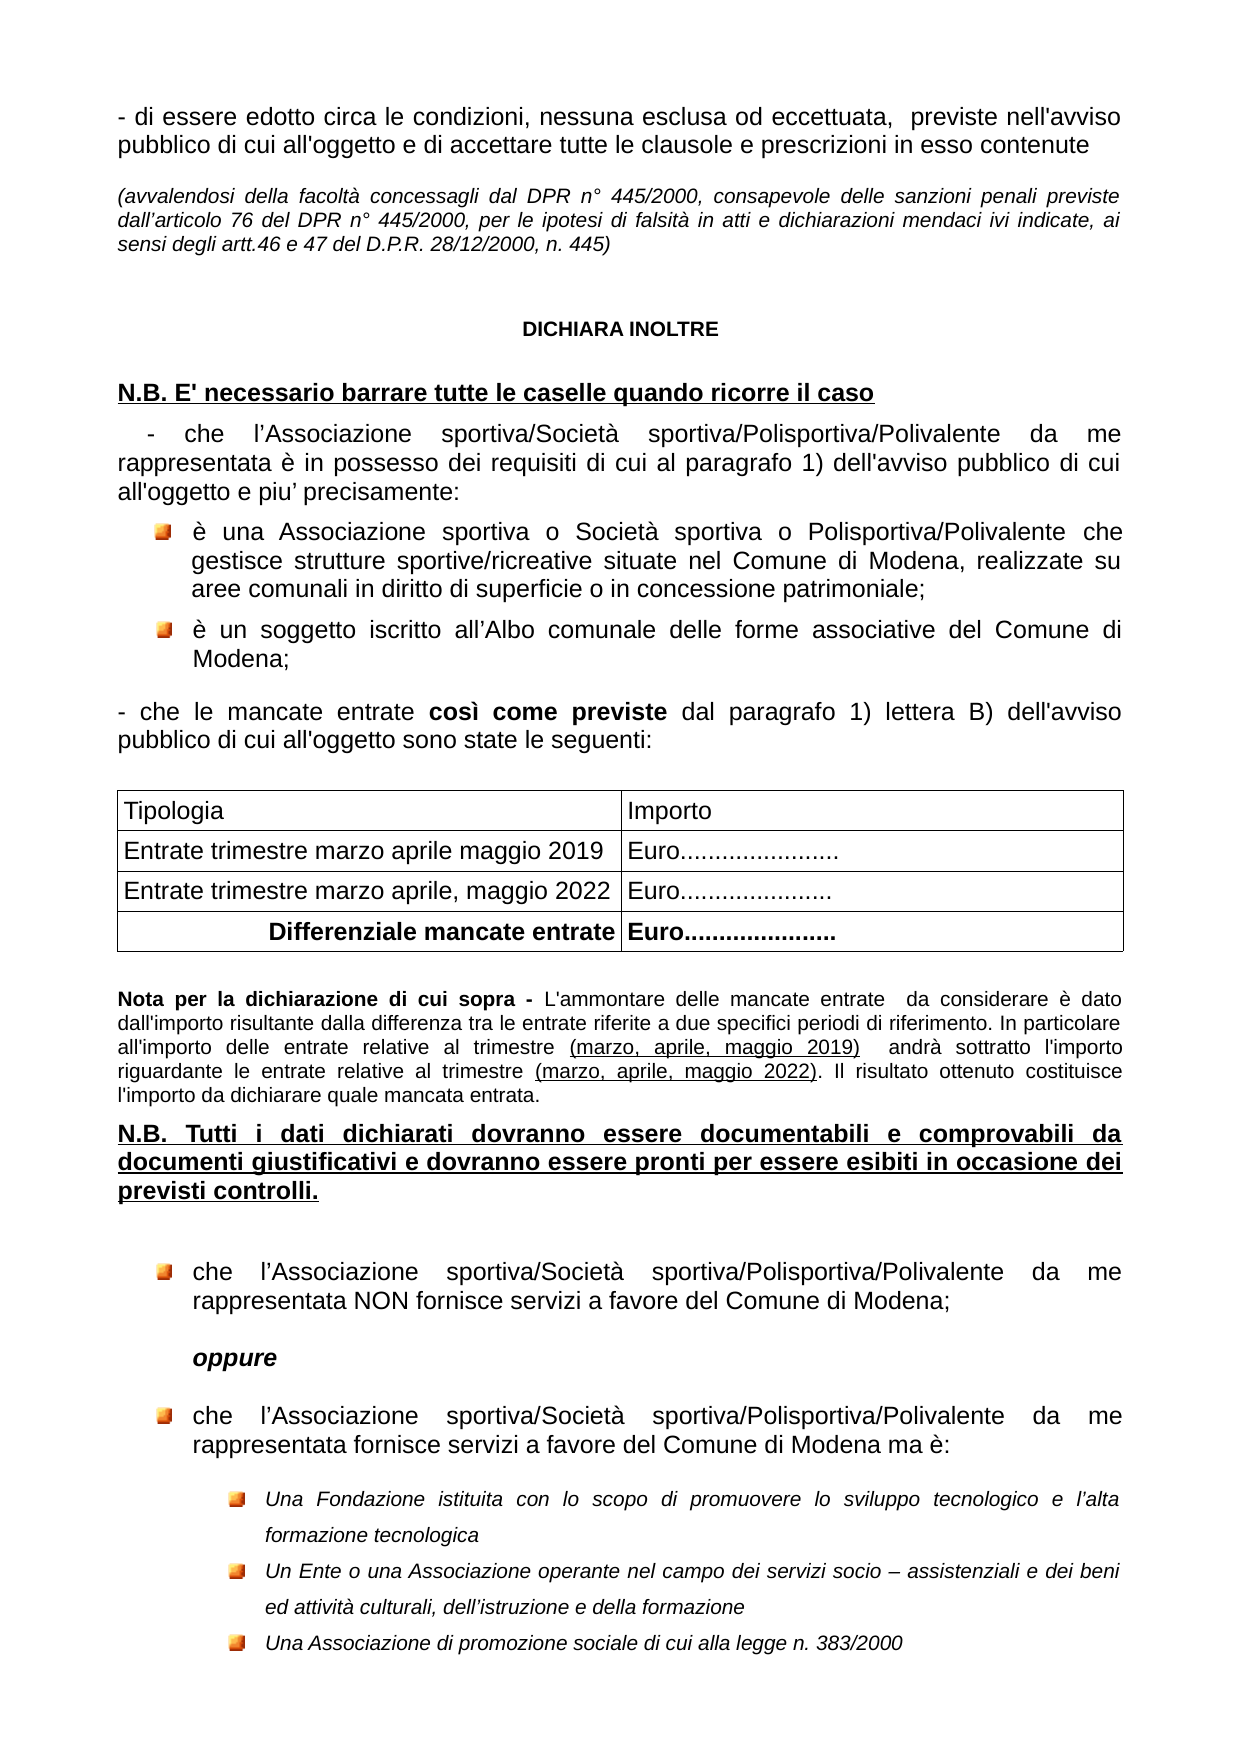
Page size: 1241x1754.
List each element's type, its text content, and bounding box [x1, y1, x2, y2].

table_cell Euro....................... [622, 831, 1123, 871]
list che l’Associazione sportiva/Società sportiva/Polisportiva/Polivalente da me rappresentata NON fornisce servizi a favore del Comune di Modena; [155, 1257, 1123, 1314]
text N.B. E' necessario barrare tutte le caselle quando ricorre il caso [117, 378, 1123, 406]
list N.B. Tutti i dati dichiarati dovranno essere documentabili e comprovabili da documenti giustificativi e dovranno essere pronti per essere esibiti in occasione dei previsti controlli. [80, 1118, 1123, 1205]
list Un Ente o una Associazione operante nel campo dei servizi socio – assistenziali e dei beni ed attività culturali, dell’istruzione e della formazione [227, 1559, 1123, 1619]
table_header Importo [622, 791, 1123, 830]
table_cell Entrate trimestre marzo aprile, maggio 2022 [118, 872, 621, 911]
table_cell Entrate trimestre marzo aprile maggio 2019 [118, 831, 621, 871]
picture [228, 1563, 245, 1579]
list che l’Associazione sportiva/Società sportiva/Polisportiva/Polivalente da me rappresentata fornisce servizi a favore del Comune di Modena ma è: [155, 1401, 1123, 1458]
picture [156, 1263, 172, 1280]
list - che le mancate entrate così come previste dal paragrafo 1) lettera B) dell'avviso pubblico di cui all'oggetto sono state le seguenti: [80, 697, 1123, 754]
table_header Tipologia [118, 791, 621, 830]
table_cell Euro...................... [622, 872, 1123, 911]
subtitle DICHIARA INOLTRE [117, 317, 1123, 341]
table_cell Differenziale mancate entrate [118, 912, 621, 951]
table_cell Euro...................... [622, 912, 1123, 951]
list Una Fondazione istituita con lo scopo di promuovere lo sviluppo tecnologico e l’alta formazione tecnologica [227, 1487, 1123, 1547]
text - di essere edotto circa le condizioni, nessuna esclusa od eccettuata, previste nell'avviso pubblico di cui all'oggetto e di accettare tutte le clausole e prescrizioni in esso contenute [117, 101, 1123, 159]
text (avvalendosi della facoltà concessagli dal DPR n° 445/2000, consapevole delle sanzioni penali previste dall’articolo 76 del DPR n° 445/2000, per le ipotesi di falsità in atti e dichiarazioni mendaci ivi indicate, ai sensi degli artt.46 e 47 del D.P.R. 28/12/2000, n. 445) [117, 184, 1123, 256]
picture [228, 1634, 245, 1651]
list è una Associazione sportiva o Società sportiva o Polisportiva/Polivalente che gestisce strutture sportive/ricreative situate nel Comune di Modena, realizzate su aree comunali in diritto di superficie o in concessione patrimoniale; [154, 517, 1123, 603]
list - che l’Associazione sportiva/Società sportiva/Polisportiva/Polivalente da me rappresentata è in possesso dei requisiti di cui al paragrafo 1) dell'avviso pubblico di cui all'oggetto e piu’ precisamente: [80, 419, 1123, 505]
picture [156, 621, 172, 638]
list oppure [155, 1343, 1123, 1372]
picture [154, 523, 171, 540]
picture [156, 1407, 172, 1424]
list è un soggetto iscritto all’Albo comunale delle forme associative del Comune di Modena; [155, 615, 1123, 672]
list Una Associazione di promozione sociale di cui alla legge n. 383/2000 [227, 1631, 1123, 1655]
list Nota per la dichiarazione di cui sopra - L'ammontare delle mancate entrate da considerare è dato dall'importo risultante dalla differenza tra le entrate riferite a due specifici periodi di riferimento. In particolare all'importo delle entrate relative al trimestre (marzo, aprile, maggio 2019) andrà sottratto l'importo riguardante le entrate relative al trimestre (marzo, aprile, maggio 2022). Il risultato ottenuto costituisce l'importo da dichiarare quale mancata entrata. [80, 987, 1123, 1107]
picture [228, 1491, 245, 1507]
